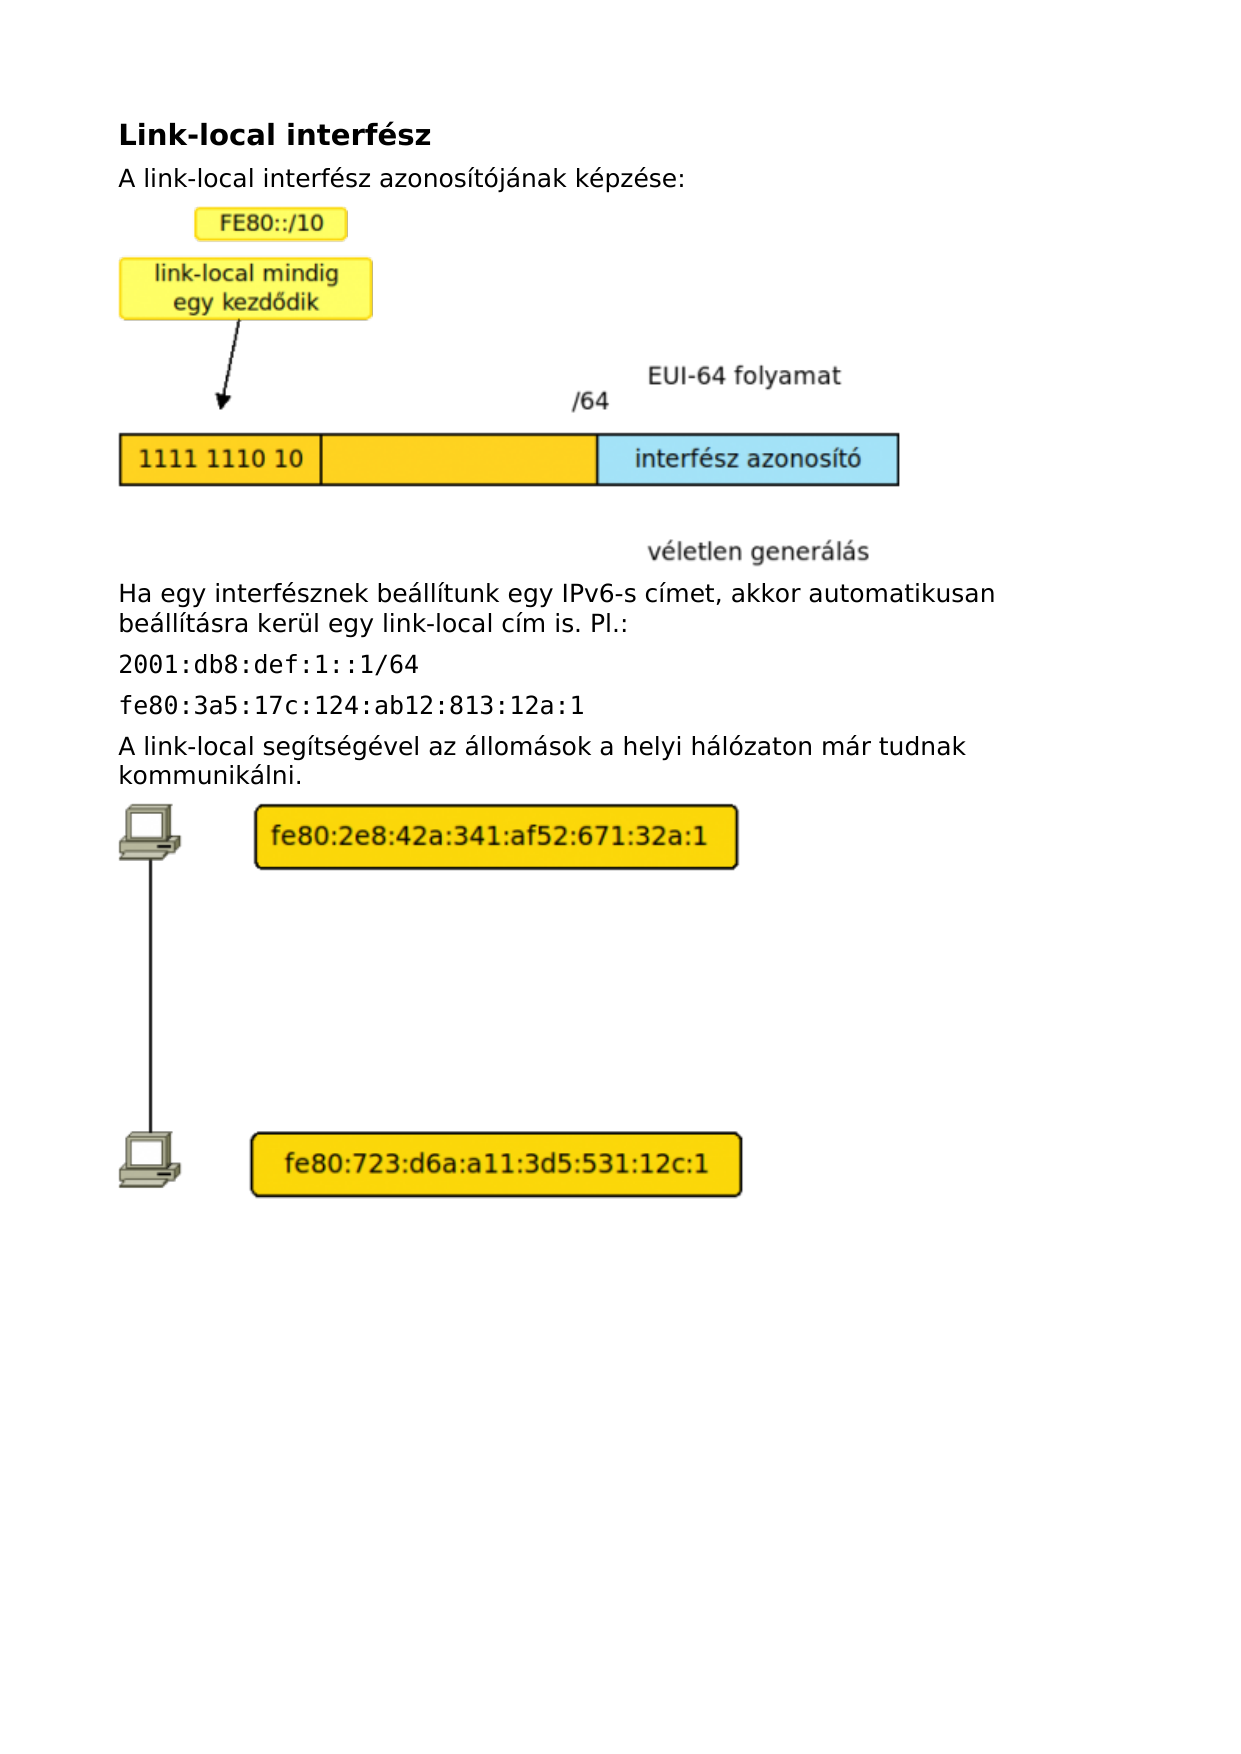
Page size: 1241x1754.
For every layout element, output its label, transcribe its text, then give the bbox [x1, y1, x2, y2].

subtitle Link-local interfész [118, 118, 1122, 152]
text 2001:db8:def:1::1/64 [118, 651, 1122, 680]
text fe80:3a5:17c:124:ab12:813:12a:1 [118, 691, 1122, 721]
text Ha egy interfésznek beállítunk egy IPv6-s címet, akkor automatikusan beállításra kerül egy link-local cím is. Pl.: [118, 580, 1122, 638]
picture [118, 206, 900, 568]
picture [118, 803, 744, 1199]
text A link-local segítségével az állomások a helyi hálózaton már tudnak kommunikálni. [118, 732, 1122, 791]
text A link-local interfész azonosítójának képzése: [118, 164, 1122, 194]
